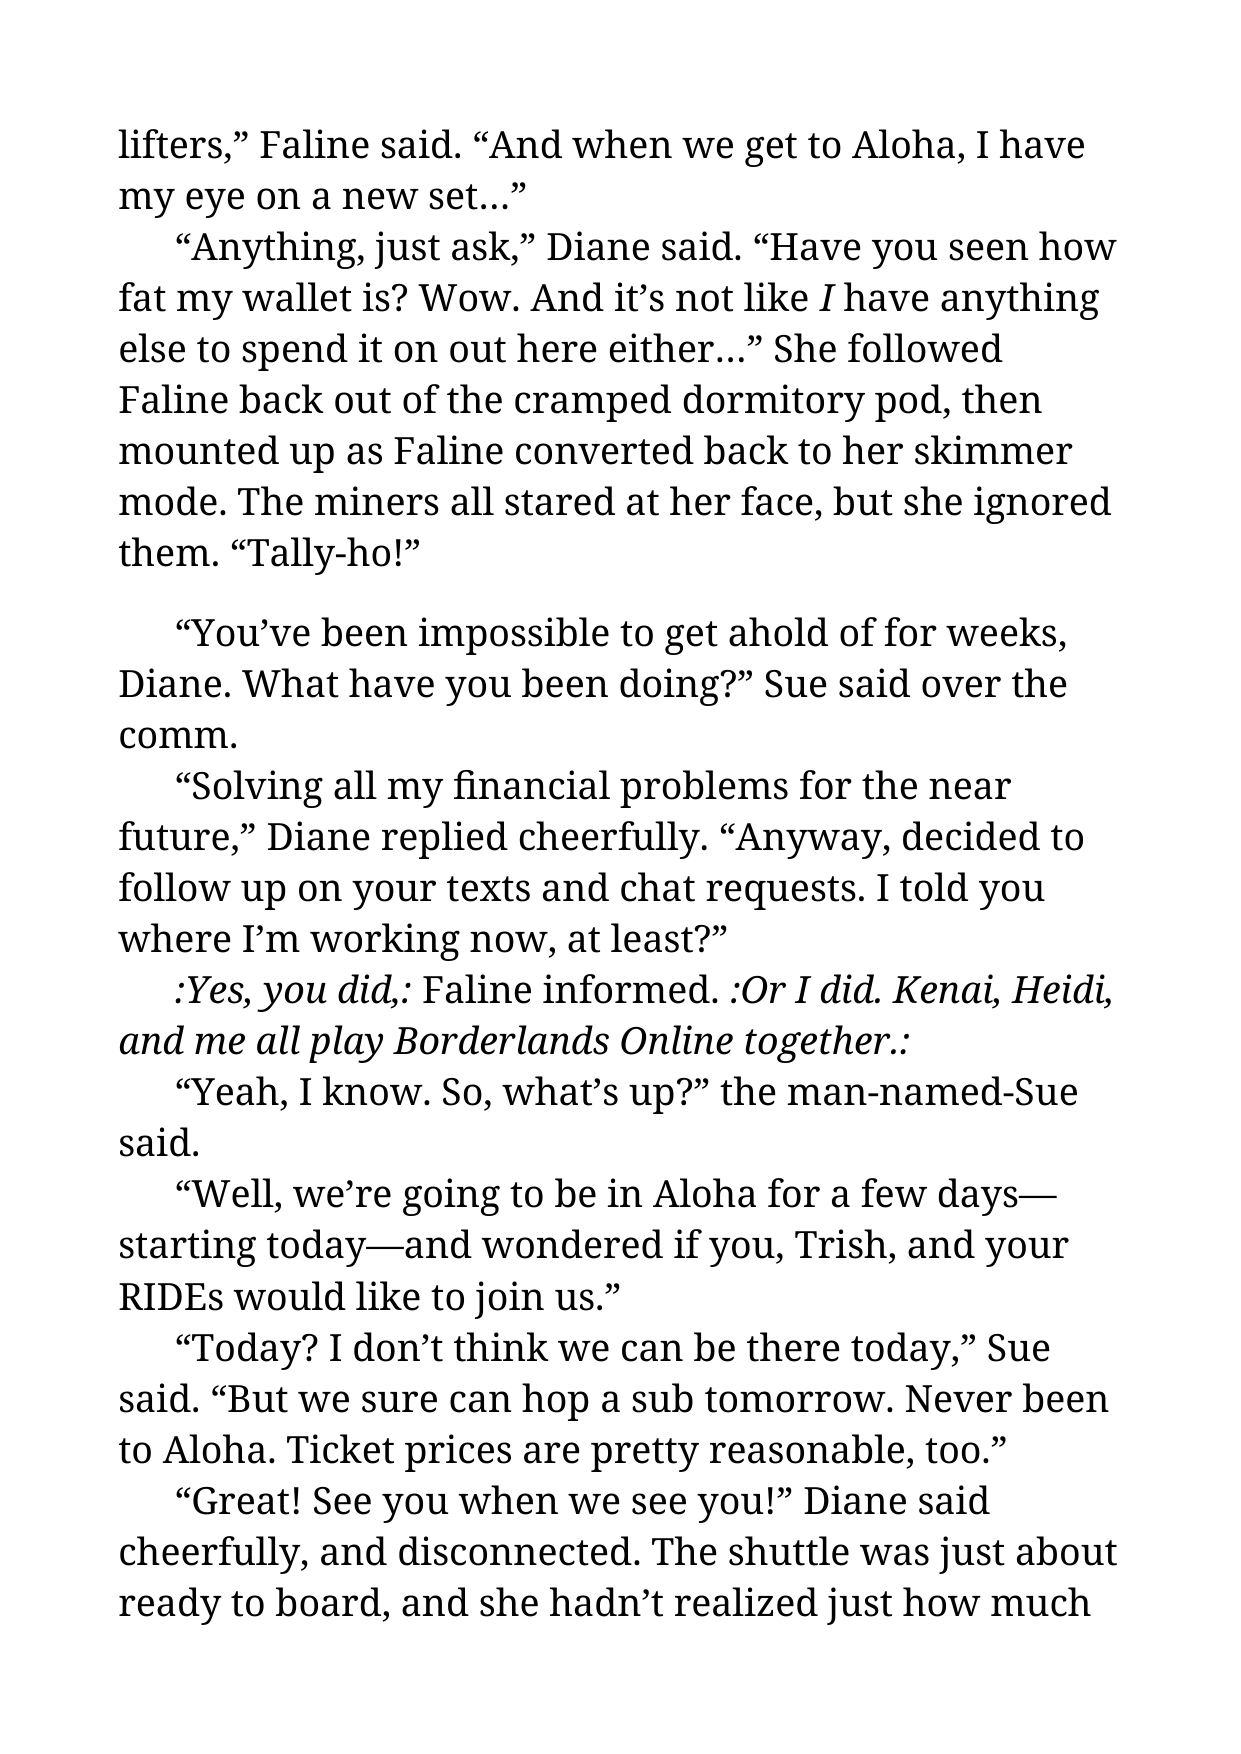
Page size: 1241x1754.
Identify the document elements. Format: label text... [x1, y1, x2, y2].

text “Great! See you when we see you!” Diane said cheerfully, and disconnected. The shuttle was just about ready to board, and she hadn’t realized just how much [118, 1474, 1122, 1627]
text :Yes, you did,: Faline informed. :Or I did. Kenai, Heidi, and me all play Borderlands Online together.: [118, 963, 1122, 1066]
text “Today? I don’t think we can be there today,” Sue said. “But we sure can hop a sub tomorrow. Never been to Aloha. Ticket prices are pretty reasonable, too.” [118, 1321, 1122, 1474]
text “Solving all my financial problems for the near future,” Diane replied cheerfully. “Anyway, decided to follow up on your texts and chat requests. I told you where I’m working now, at least?” [118, 759, 1122, 963]
text “You’ve been impossible to get ahold of for weeks, Diane. What have you been doing?” Sue said over the comm. [118, 606, 1122, 759]
text “Well, we’re going to be in Aloha for a few days—starting today—and wondered if you, Trish, and your RIDEs would like to join us.” [118, 1168, 1122, 1321]
text “Anything, just ask,” Diane said. “Have you seen how fat my wallet is? Wow. And it’s not like I have anything else to spend it on out here either…” She followed Faline back out of the cramped dormitory pod, then mounted up as Faline converted back to her skimmer mode. The miners all stared at her face, but she ignored them. “Tally-ho!” [118, 220, 1122, 577]
text lifters,” Faline said. “And when we get to Aloha, I have my eye on a new set…” [118, 118, 1122, 220]
text “Yeah, I know. So, what’s up?” the man-named-Sue said. [118, 1066, 1122, 1168]
